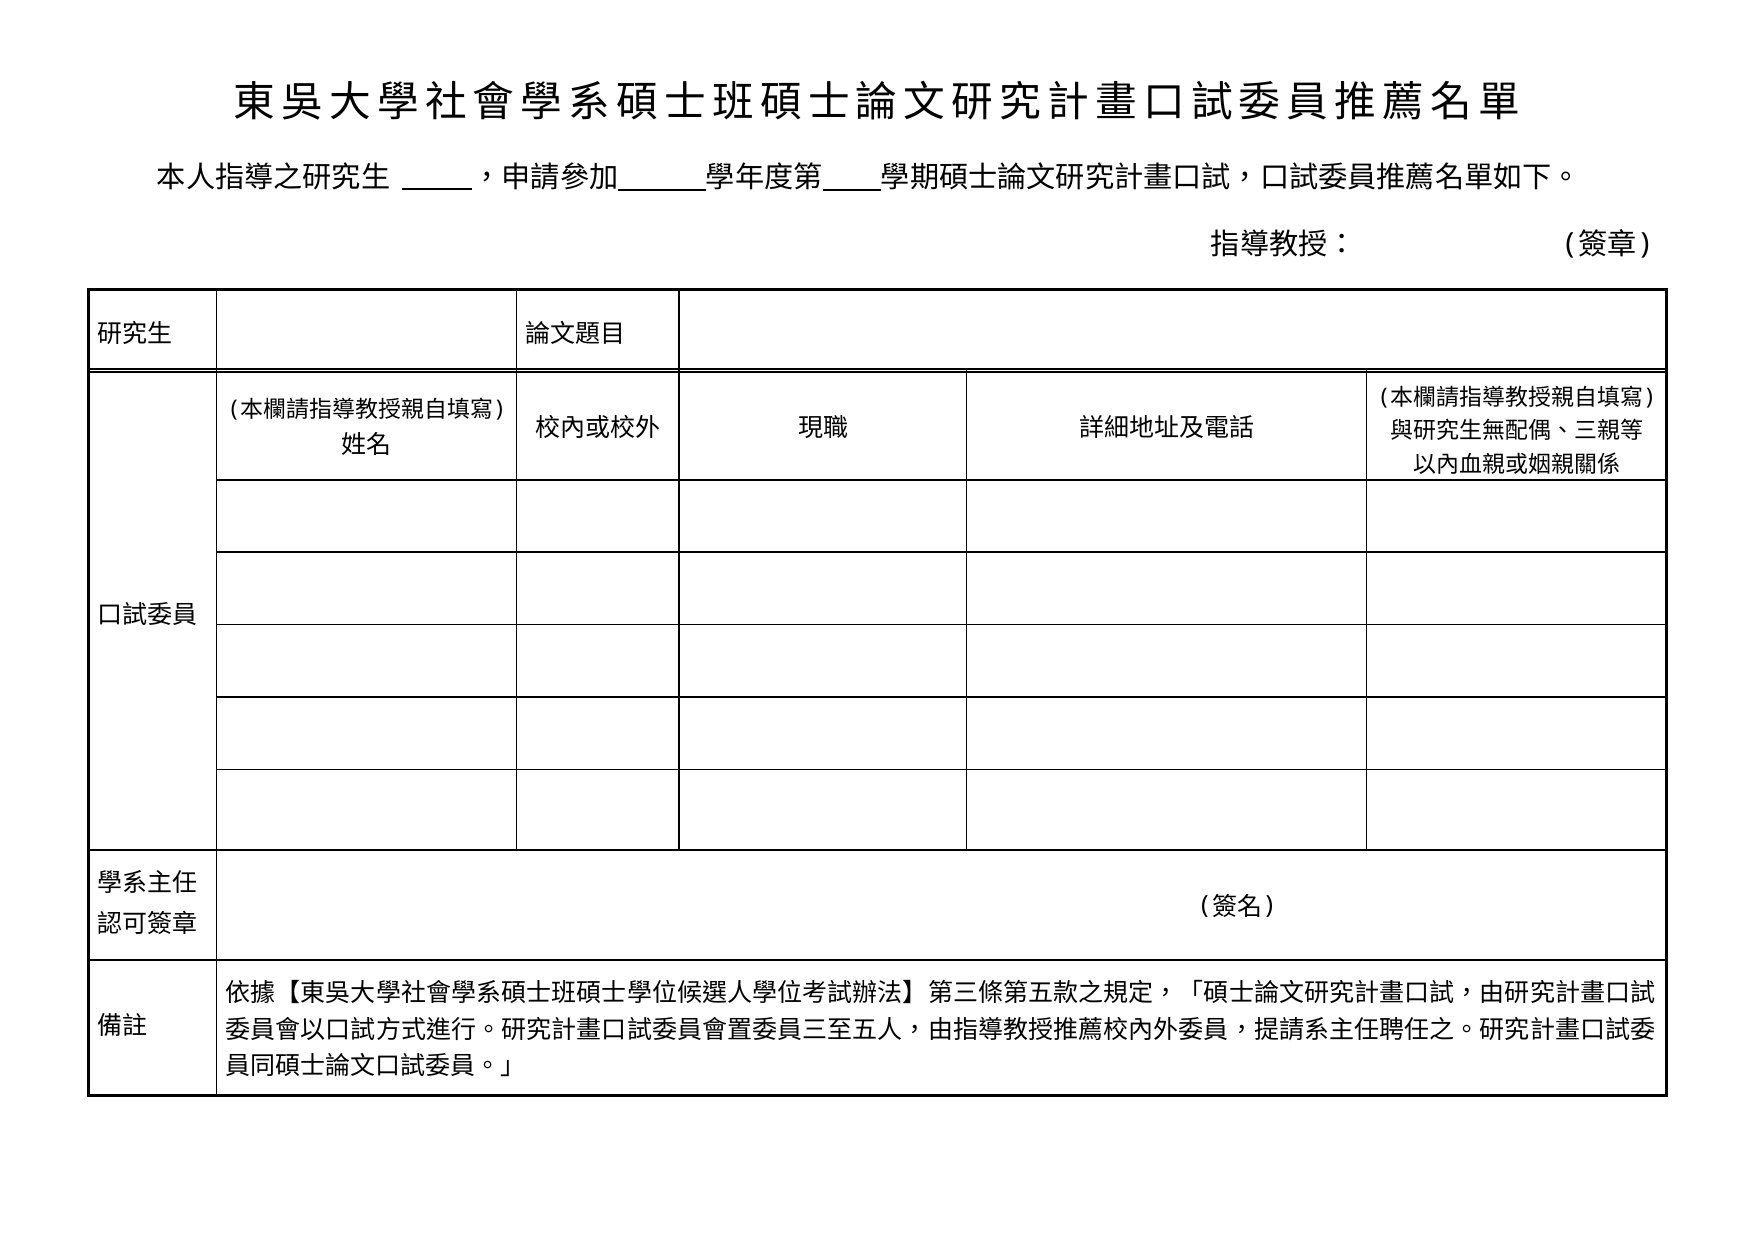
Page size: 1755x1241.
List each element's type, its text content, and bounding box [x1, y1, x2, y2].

table_cell [967, 481, 1366, 551]
table_cell [217, 481, 516, 551]
table_cell 學系主任 認可簽章 [90, 851, 216, 959]
table_cell 備註 [90, 961, 216, 1094]
table_cell [217, 553, 516, 624]
table_cell [680, 770, 966, 849]
table_cell (本欄請指導教授親自填寫) 姓名 [217, 373, 516, 479]
table_cell [517, 698, 678, 768]
table_header [680, 291, 1665, 368]
table_cell [967, 553, 1366, 624]
table_cell [680, 553, 966, 624]
table_cell 口試委員 [90, 373, 216, 849]
table_cell [1367, 770, 1665, 849]
table_cell [967, 698, 1366, 768]
table_cell (本欄請指導教授親自填寫) 與研究生無配偶、三親等 以內血親或姻親關係 [1367, 373, 1665, 479]
table_cell [680, 625, 966, 696]
table_cell [1367, 481, 1665, 551]
table_header 研究生 [90, 291, 216, 368]
table_cell 依據【東吳大學社會學系碩士班碩士學位候選人學位考試辦法】第三條第五款之規定，「碩士論文研究計畫口試，由研究計畫口試委員會以口試方式進行。研究計畫口試委員會置委員三至五人，由指導教授推薦校內外委員，提請系主任聘任之。研究計畫口試委員同碩士論文口試委員。」 [217, 961, 1665, 1094]
table_cell [517, 770, 678, 849]
table_cell 現職 [680, 373, 966, 479]
table_cell [680, 698, 966, 768]
table_cell [967, 770, 1366, 849]
table_cell [517, 553, 678, 624]
table_cell [1367, 698, 1665, 768]
table_cell [1367, 553, 1665, 624]
table_cell (簽名) [217, 851, 1665, 959]
table_cell [517, 625, 678, 696]
table_header 論文題目 [517, 291, 678, 368]
table_cell 詳細地址及電話 [967, 373, 1366, 479]
text 東吳大學社會學系碩士班碩士論文研究計畫口試委員推薦名單 [100, 68, 1654, 128]
table_cell [217, 625, 516, 696]
table_cell 校內或校外 [517, 373, 678, 479]
text 本人指導之研究生 ，申請參加 學年度第 學期碩士論文研究計畫口試，口試委員推薦名單如下。 [100, 153, 1654, 196]
table_cell [967, 625, 1366, 696]
table_cell [517, 481, 678, 551]
table_cell [1367, 625, 1665, 696]
table_header [217, 291, 516, 368]
table_cell [680, 481, 966, 551]
table_cell [217, 770, 516, 849]
table_cell [217, 698, 516, 768]
text 指導教授： (簽章) [100, 221, 1654, 263]
